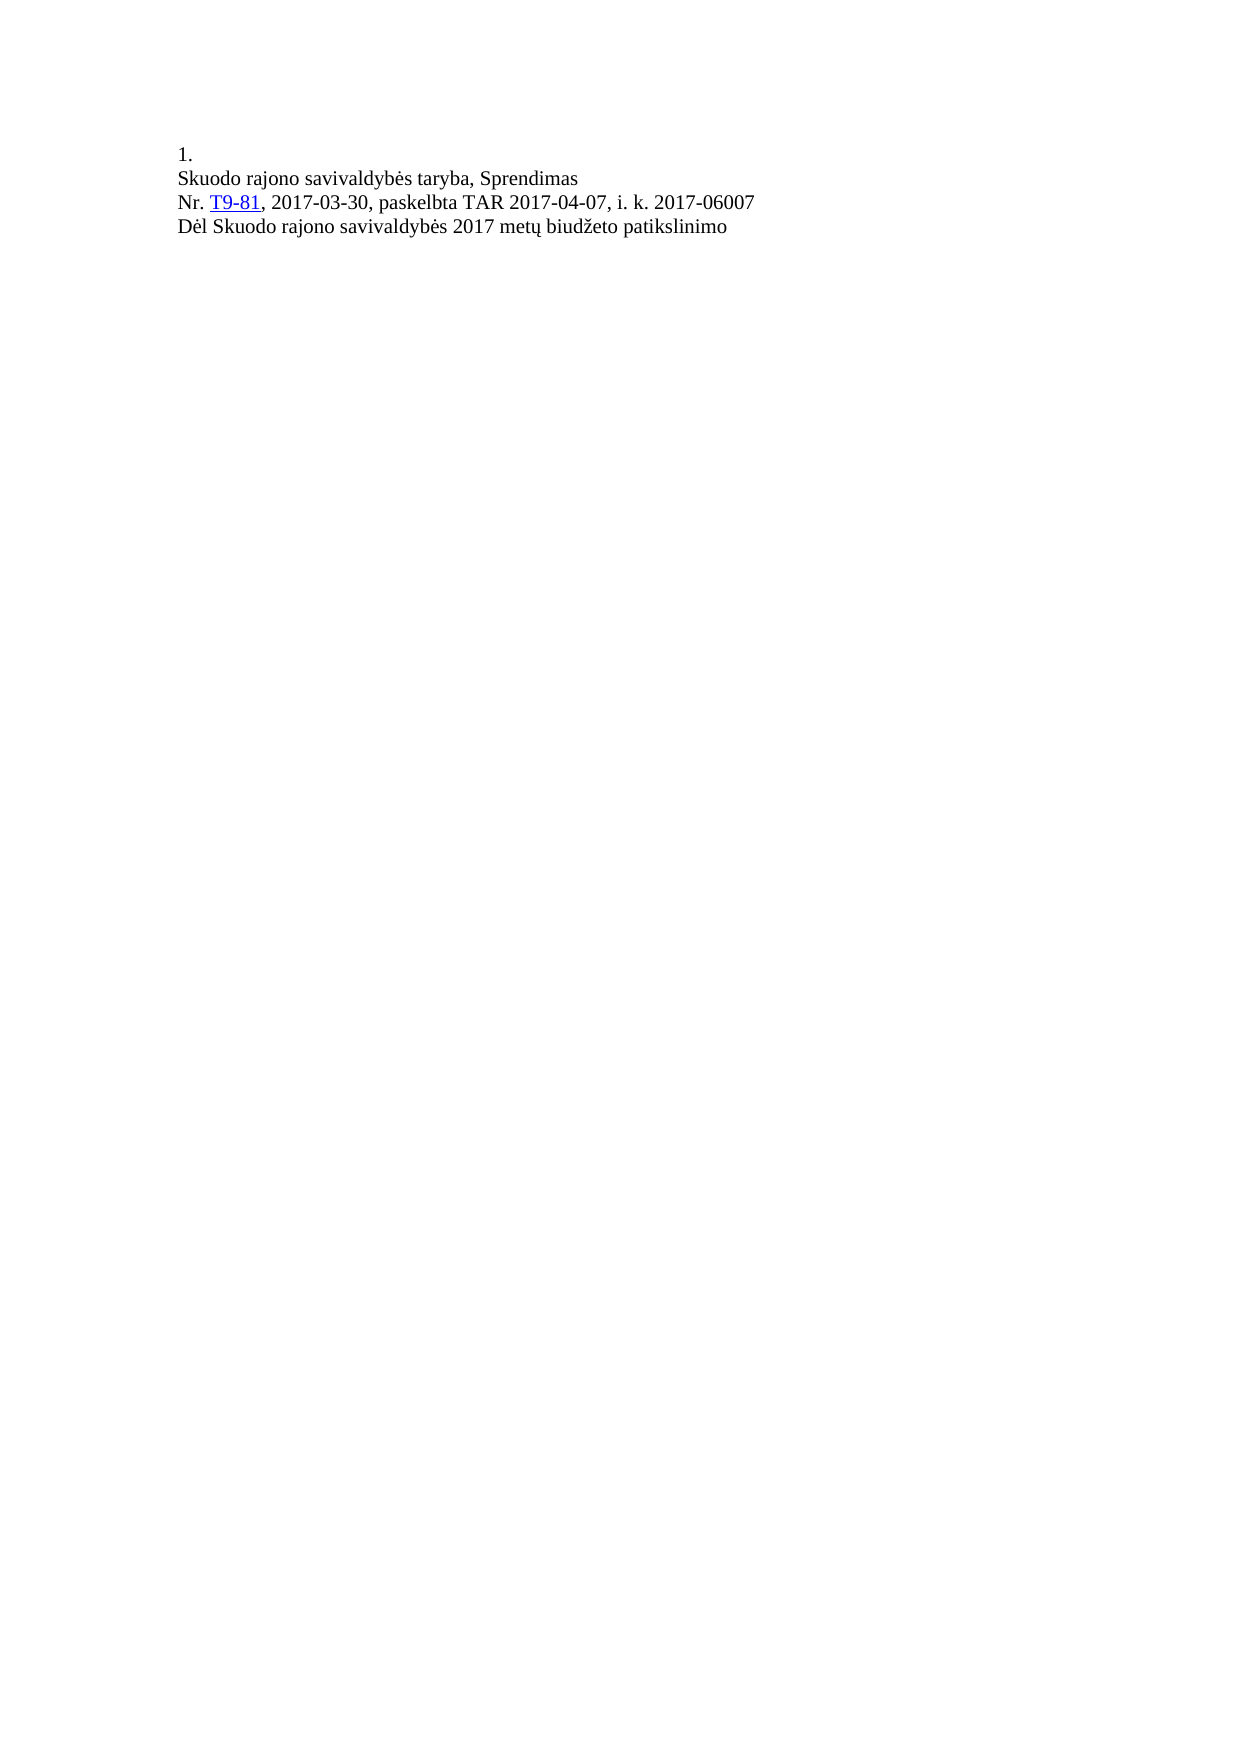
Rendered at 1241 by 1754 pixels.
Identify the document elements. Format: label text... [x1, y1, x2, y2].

text 1. [177, 142, 1181, 166]
text Nr. T9-81, 2017-03-30, paskelbta TAR 2017-04-07, i. k. 2017-06007 [177, 190, 1181, 214]
text Dėl Skuodo rajono savivaldybės 2017 metų biudžeto patikslinimo [177, 214, 1181, 238]
text Skuodo rajono savivaldybės taryba, Sprendimas [177, 166, 1181, 190]
